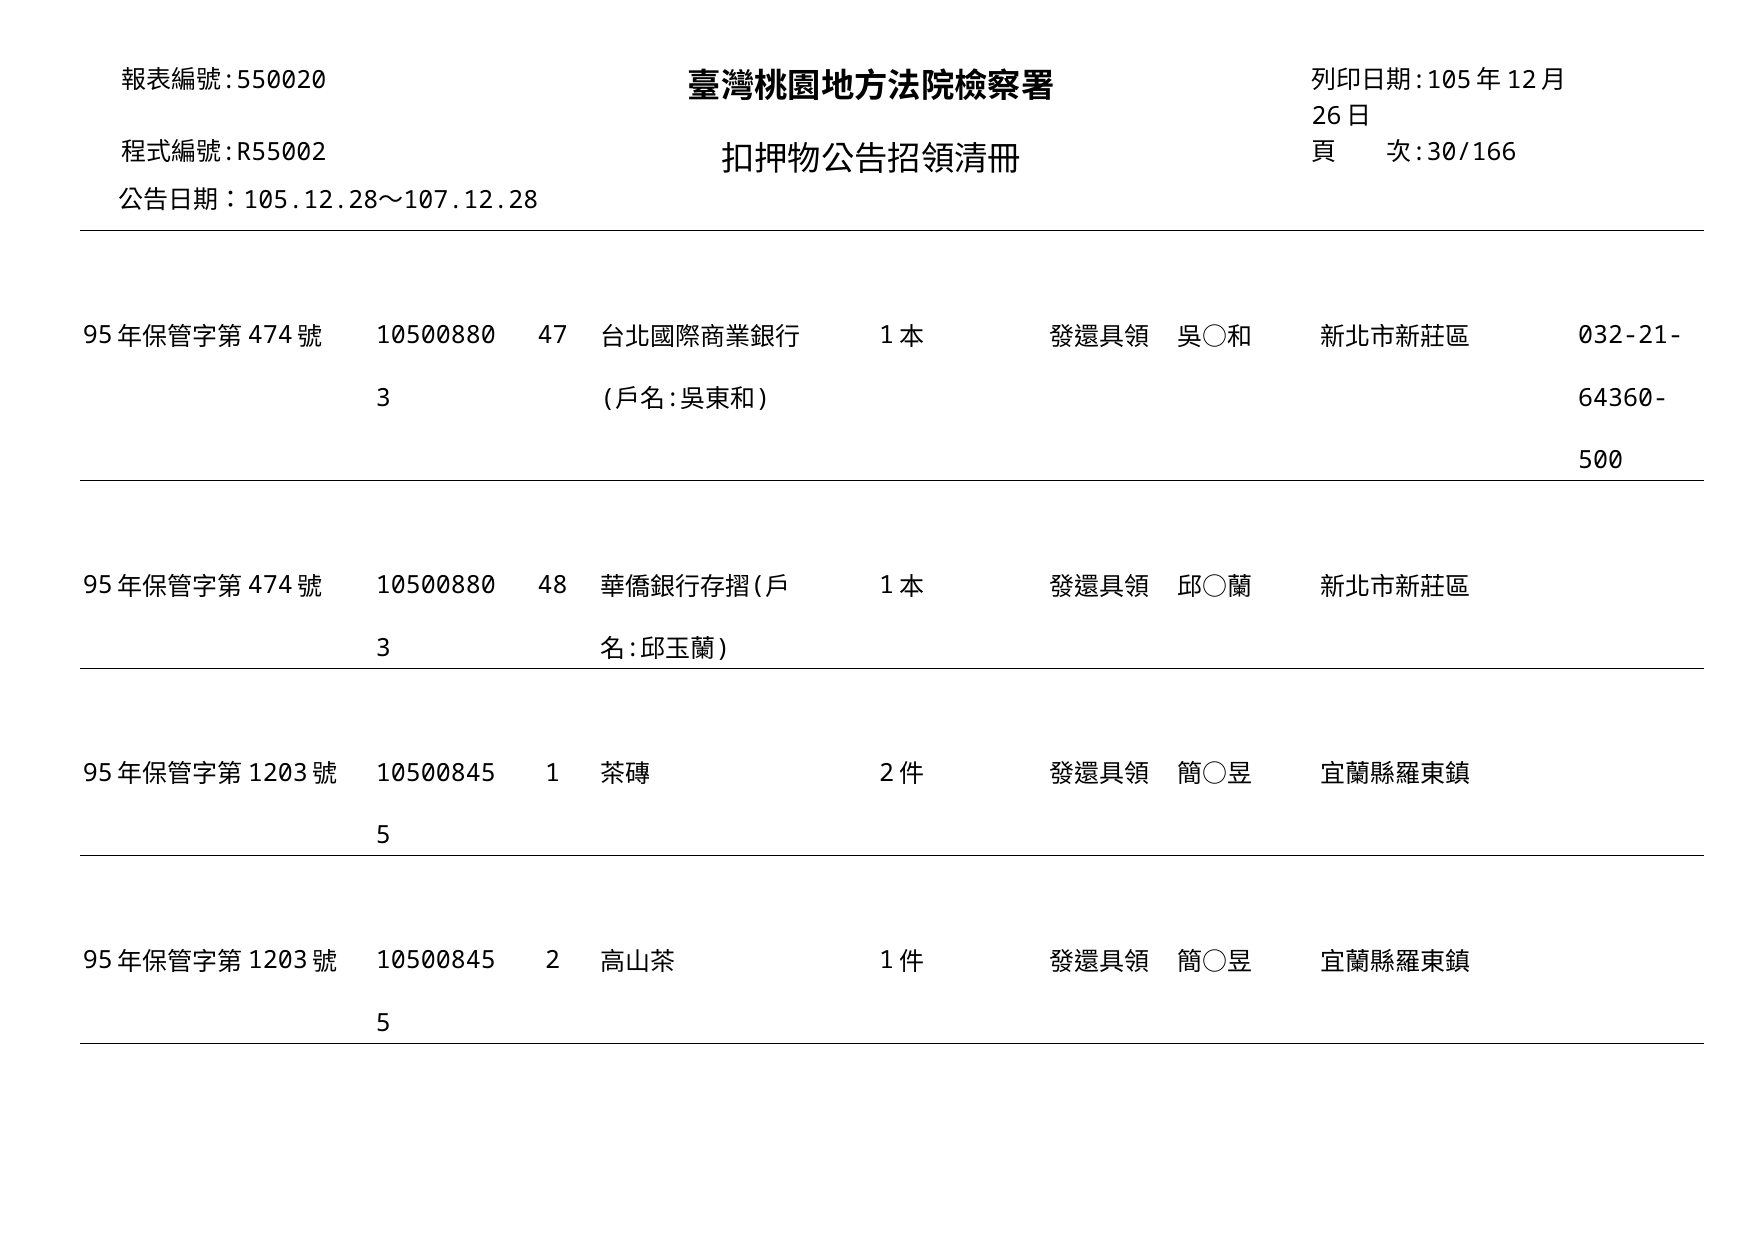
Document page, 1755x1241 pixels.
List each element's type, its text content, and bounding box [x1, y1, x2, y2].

table_cell 105008803 [373, 481, 507, 667]
table_cell [927, 669, 1046, 855]
table_cell 台北國際商業銀行(戶名:吳東和) [597, 231, 807, 480]
table_cell [927, 231, 1046, 480]
table_cell 華僑銀行存摺(戶名:邱玉蘭) [597, 481, 807, 667]
table_cell 105008455 [373, 669, 507, 855]
table_cell 2件 [808, 669, 927, 855]
table_cell 95年保管字第474號 [80, 231, 373, 480]
table_cell 1本 [808, 481, 927, 667]
table_cell [1575, 481, 1704, 667]
table_cell 95年保管字第474號 [80, 481, 373, 667]
table_cell 1本 [808, 231, 927, 480]
table_cell 宜蘭縣羅東鎮 [1317, 669, 1575, 855]
table_cell 新北市新莊區 [1317, 481, 1575, 667]
table_cell 發還具領 [1046, 669, 1175, 855]
table_cell [927, 856, 1046, 1042]
table_cell 發還具領 [1046, 481, 1175, 667]
table_cell 105008803 [373, 231, 507, 480]
table_cell 1 [507, 669, 597, 855]
table_cell 發還具領 [1046, 856, 1175, 1042]
table_cell 邱○蘭 [1175, 481, 1317, 667]
table_cell 高山茶 [597, 856, 807, 1042]
table_cell 宜蘭縣羅東鎮 [1317, 856, 1575, 1042]
table_cell 032-21-64360-500 [1575, 231, 1704, 480]
table_cell 發還具領 [1046, 231, 1175, 480]
table_cell 簡○昱 [1175, 856, 1317, 1042]
table_cell [1575, 669, 1704, 855]
table_cell 茶磚 [597, 669, 807, 855]
table_cell 48 [507, 481, 597, 667]
table_cell 簡○昱 [1175, 669, 1317, 855]
table_cell 95年保管字第1203號 [80, 856, 373, 1042]
table_cell 95年保管字第1203號 [80, 669, 373, 855]
table_cell 新北市新莊區 [1317, 231, 1575, 480]
table_cell 1件 [808, 856, 927, 1042]
table_cell [1575, 856, 1704, 1042]
table_cell 吳○和 [1175, 231, 1317, 480]
table_cell [927, 481, 1046, 667]
table_cell 47 [507, 231, 597, 480]
table_cell 105008455 [373, 856, 507, 1042]
table_cell 2 [507, 856, 597, 1042]
